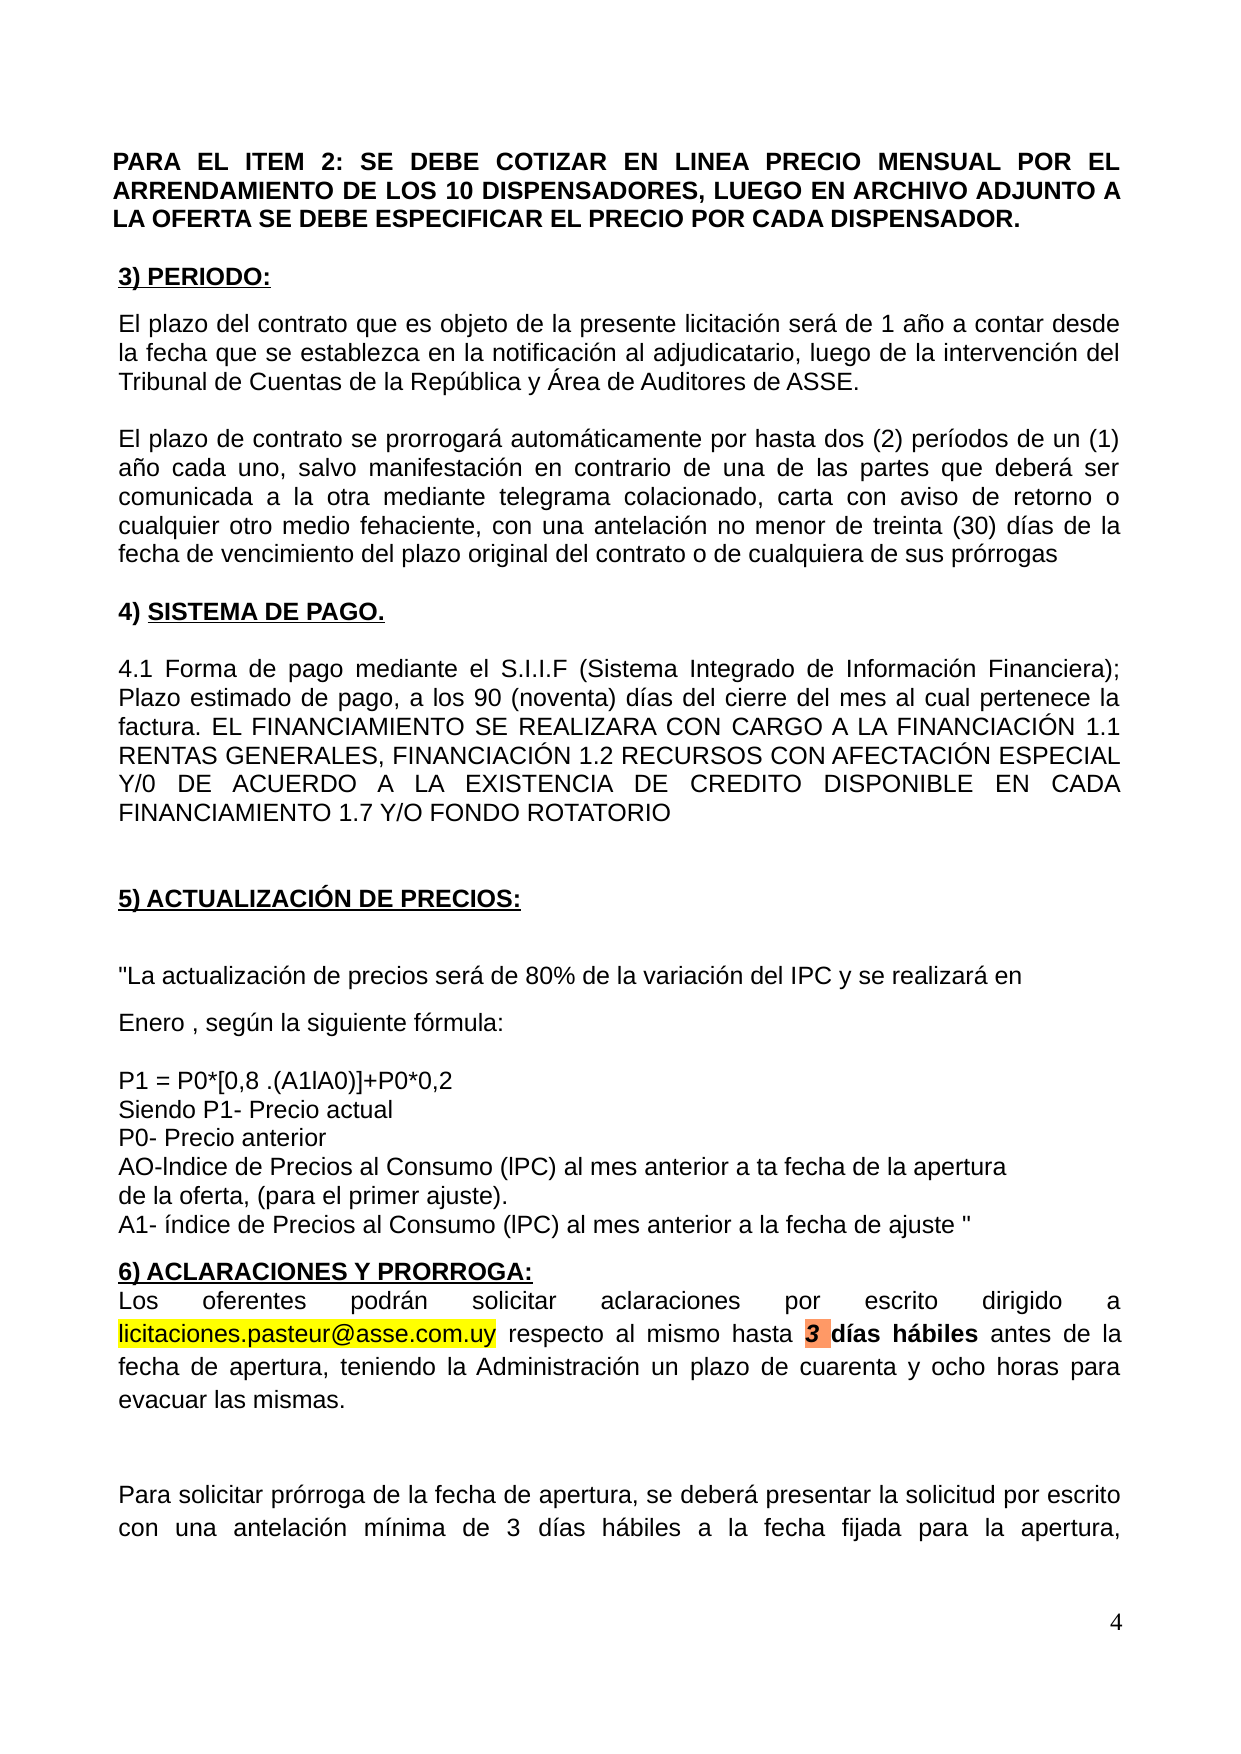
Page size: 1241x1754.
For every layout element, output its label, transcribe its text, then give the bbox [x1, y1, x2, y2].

text 4.1 Forma de pago mediante el S.I.I.F (Sistema Integrado de Información Financiera); Plazo estimado de pago, a los 90 (noventa) días del cierre del mes al cual pertenece la factura. EL FINANCIAMIENTO SE REALIZARA CON CARGO A LA FINANCIACIÓN 1.1 RENTAS GENERALES, FINANCIACIÓN 1.2 RECURSOS CON AFECTACIÓN ESPECIAL Y/0 DE ACUERDO A LA EXISTENCIA DE CREDITO DISPONIBLE EN CADA FINANCIAMIENTO 1.7 Y/O FONDO ROTATORIO [118, 654, 1122, 827]
text P0- Precio anterior [118, 1123, 1122, 1152]
text PARA EL ITEM 2: SE DEBE COTIZAR EN LINEA PRECIO MENSUAL POR EL ARRENDAMIENTO DE LOS 10 DISPENSADORES, LUEGO EN ARCHIVO ADJUNTO A LA OFERTA SE DEBE ESPECIFICAR EL PRECIO POR CADA DISPENSADOR. [112, 147, 1122, 233]
text Los oferentes podrán solicitar aclaraciones por escrito dirigido a licitaciones.pasteur@asse.com.uy respecto al mismo hasta 3 días hábiles antes de la fecha de apertura, teniendo la Administración un plazo de cuarenta y ocho horas para evacuar las mismas. [118, 1286, 1122, 1414]
text 3) PERIODO: [118, 262, 1122, 291]
text El plazo del contrato que es objeto de la presente licitación será de 1 año a contar desde la fecha que se establezca en la notificación al adjudicatario, luego de la intervención del Tribunal de Cuentas de la República y Área de Auditores de ASSE. [118, 309, 1122, 396]
text "La actualización de precios será de 80% de la variación del IPC y se realizará en [118, 961, 1122, 989]
text A1- índice de Precios al Consumo (lPC) al mes anterior a la fecha de ajuste " [118, 1210, 1122, 1238]
text Enero , según la siguiente fórmula: [118, 1008, 1122, 1037]
text Para solicitar prórroga de la fecha de apertura, se deberá presentar la solicitud por escrito con una antelación mínima de 3 días hábiles a la fecha fijada para la apertura, [118, 1480, 1122, 1542]
text AO-lndice de Precios al Consumo (lPC) al mes anterior a ta fecha de la apertura [118, 1152, 1122, 1181]
text P1 = P0*[0,8 .(A1lA0)]+P0*0,2 [118, 1066, 1122, 1095]
text El plazo de contrato se prorrogará automáticamente por hasta dos (2) períodos de un (1) año cada uno, salvo manifestación en contrario de una de las partes que deberá ser comunicada a la otra mediante telegrama colacionado, carta con aviso de retorno o cualquier otro medio fehaciente, con una antelación no menor de treinta (30) días de la fecha de vencimiento del plazo original del contrato o de cualquiera de sus prórrogas [118, 424, 1122, 568]
text 4) SISTEMA DE PAGO. [118, 597, 1122, 626]
text 5) ACTUALIZACIÓN DE PRECIOS: [118, 884, 1122, 913]
text Siendo P1- Precio actual [118, 1095, 1122, 1123]
text de la oferta, (para el primer ajuste). [118, 1181, 1122, 1210]
text 6) ACLARACIONES Y PRORROGA: [118, 1257, 1122, 1286]
